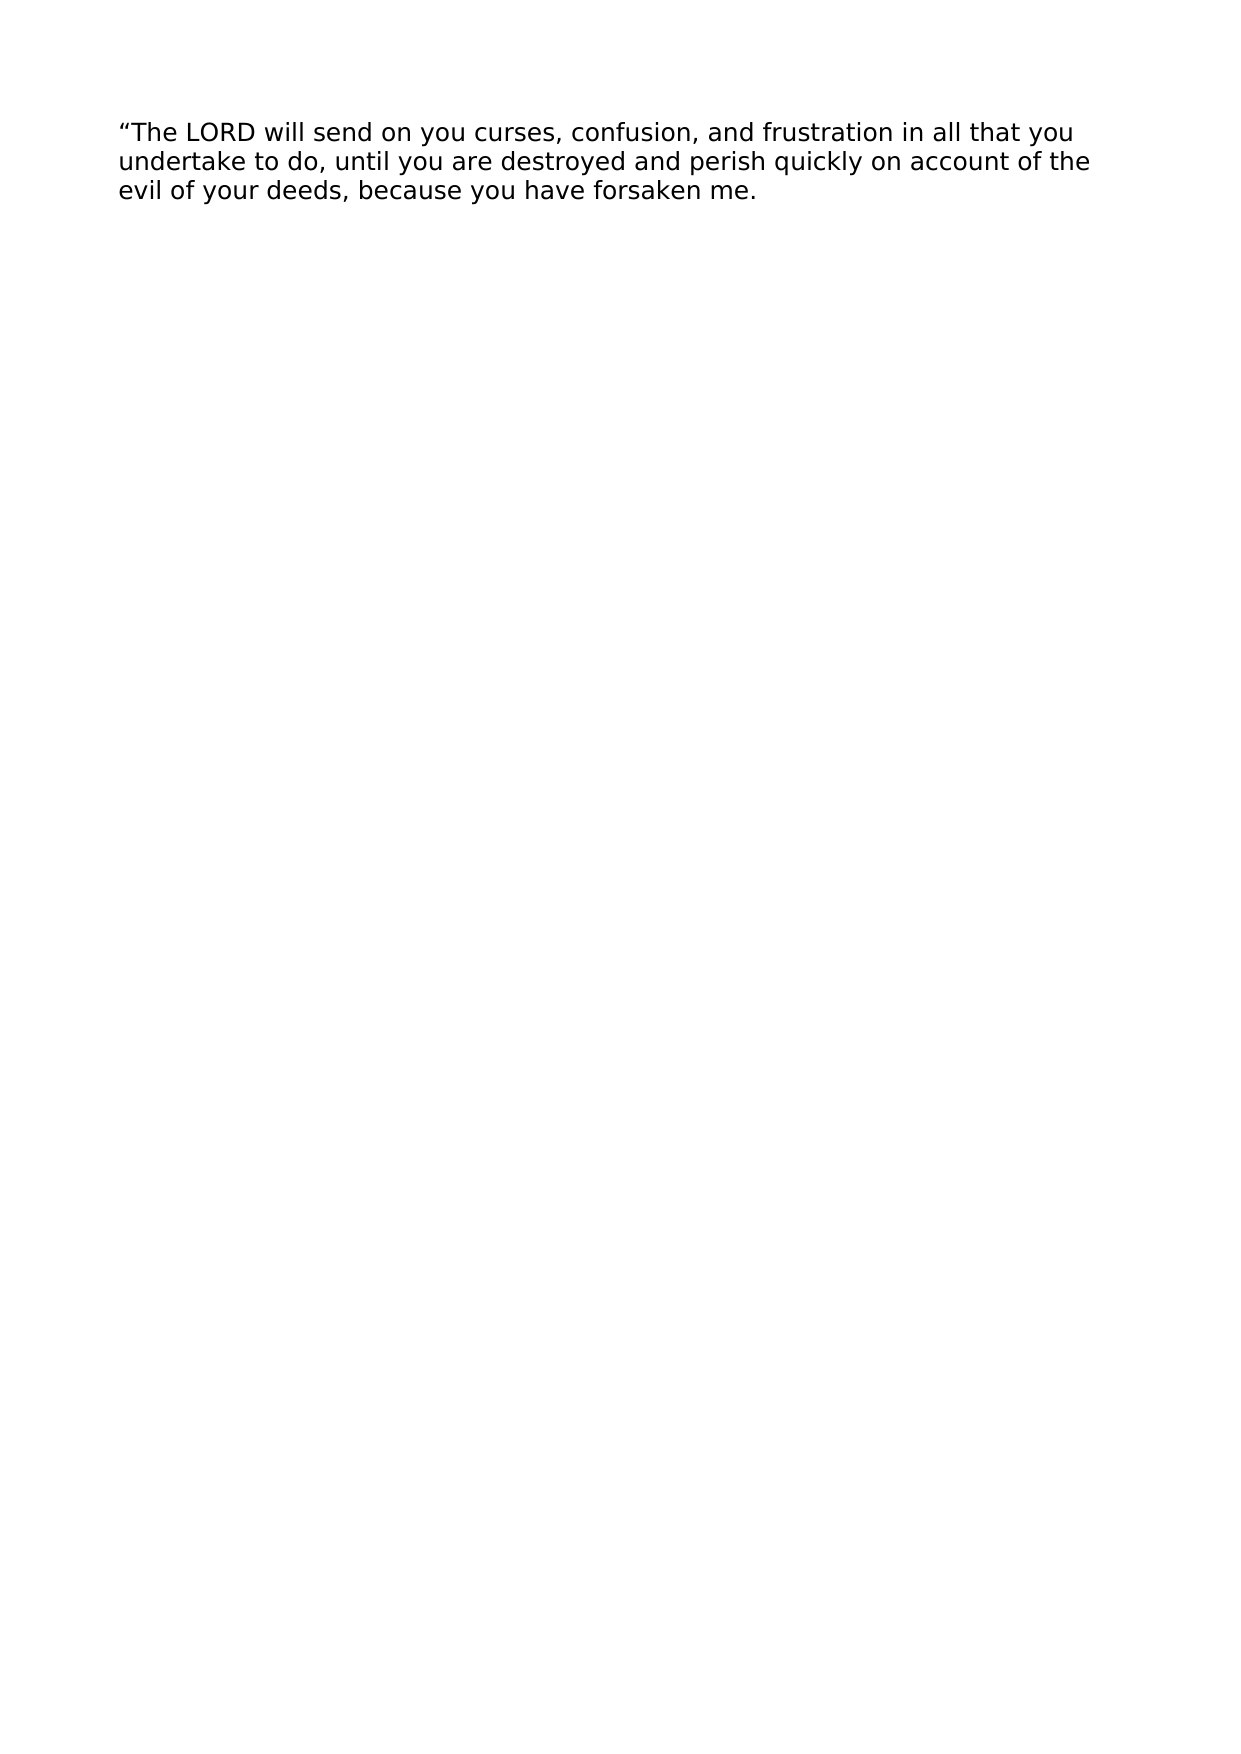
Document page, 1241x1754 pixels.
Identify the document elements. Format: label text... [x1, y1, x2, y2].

text “The LORD will send on you curses, confusion, and frustration in all that you undertake to do, until you are destroyed and perish quickly on account of the evil of your deeds, because you have forsaken me. [118, 118, 1122, 206]
